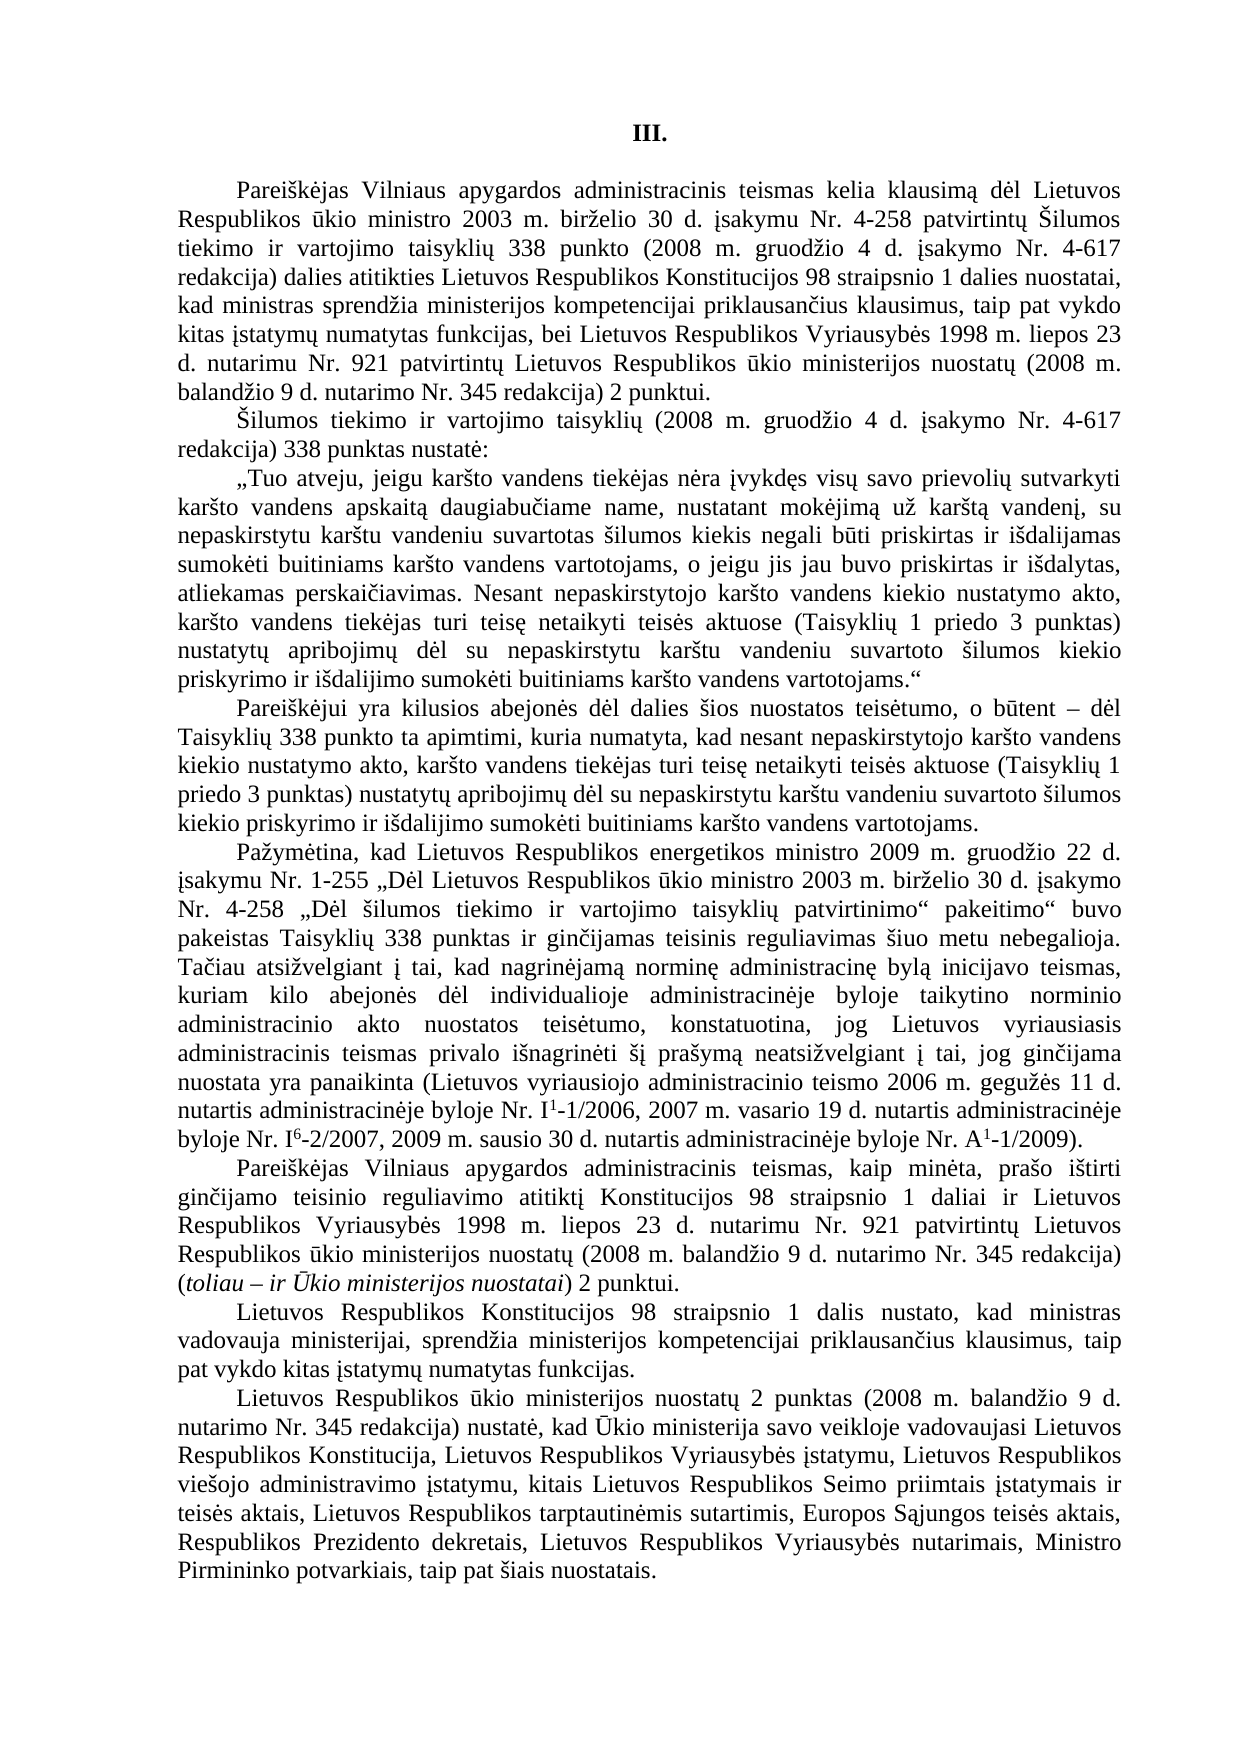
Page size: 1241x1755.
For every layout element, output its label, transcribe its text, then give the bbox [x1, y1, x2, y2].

text Lietuvos Respublikos Konstitucijos 98 straipsnio 1 dalis nustato, kad ministras vadovauja ministerijai, sprendžia ministerijos kompetencijai priklausančius klausimus, taip pat vykdo kitas įstatymų numatytas funkcijas. [177, 1297, 1122, 1383]
text Pareiškėjas Vilniaus apygardos administracinis teismas, kaip minėta, prašo ištirti ginčijamo teisinio reguliavimo atitiktį Konstitucijos 98 straipsnio 1 daliai ir Lietuvos Respublikos Vyriausybės 1998 m. liepos 23 d. nutarimu Nr. 921 patvirtintų Lietuvos Respublikos ūkio ministerijos nuostatų (2008 m. balandžio 9 d. nutarimo Nr. 345 redakcija) (toliau – ir Ūkio ministerijos nuostatai) 2 punktui. [177, 1153, 1122, 1297]
text Šilumos tiekimo ir vartojimo taisyklių (2008 m. gruodžio 4 d. įsakymo Nr. 4-617 redakcija) 338 punktas nustatė: [177, 406, 1122, 463]
text Lietuvos Respublikos ūkio ministerijos nuostatų 2 punktas (2008 m. balandžio 9 d. nutarimo Nr. 345 redakcija) nustatė, kad Ūkio ministerija savo veikloje vadovaujasi Lietuvos Respublikos Konstitucija, Lietuvos Respublikos Vyriausybės įstatymu, Lietuvos Respublikos viešojo administravimo įstatymu, kitais Lietuvos Respublikos Seimo priimtais įstatymais ir teisės aktais, Lietuvos Respublikos tarptautinėmis sutartimis, Europos Sąjungos teisės aktais, Respublikos Prezidento dekretais, Lietuvos Respublikos Vyriausybės nutarimais, Ministro Pirmininko potvarkiais, taip pat šiais nuostatais. [177, 1383, 1122, 1584]
text Pareiškėjas Vilniaus apygardos administracinis teismas kelia klausimą dėl Lietuvos Respublikos ūkio ministro 2003 m. birželio 30 d. įsakymu Nr. 4-258 patvirtintų Šilumos tiekimo ir vartojimo taisyklių 338 punkto (2008 m. gruodžio 4 d. įsakymo Nr. 4-617 redakcija) dalies atitikties Lietuvos Respublikos Konstitucijos 98 straipsnio 1 dalies nuostatai, kad ministras sprendžia ministerijos kompetencijai priklausančius klausimus, taip pat vykdo kitas įstatymų numatytas funkcijas, bei Lietuvos Respublikos Vyriausybės 1998 m. liepos 23 d. nutarimu Nr. 921 patvirtintų Lietuvos Respublikos ūkio ministerijos nuostatų (2008 m. balandžio 9 d. nutarimo Nr. 345 redakcija) 2 punktui. [177, 176, 1122, 406]
text Pažymėtina, kad Lietuvos Respublikos energetikos ministro 2009 m. gruodžio 22 d. įsakymu Nr. 1-255 „Dėl Lietuvos Respublikos ūkio ministro 2003 m. birželio 30 d. įsakymo Nr. 4-258 „Dėl šilumos tiekimo ir vartojimo taisyklių patvirtinimo“ pakeitimo“ buvo pakeistas Taisyklių 338 punktas ir ginčijamas teisinis reguliavimas šiuo metu nebegalioja. Tačiau atsižvelgiant į tai, kad nagrinėjamą norminę administracinę bylą inicijavo teismas, kuriam kilo abejonės dėl individualioje administracinėje byloje taikytino norminio administracinio akto nuostatos teisėtumo, konstatuotina, jog Lietuvos vyriausiasis administracinis teismas privalo išnagrinėti šį prašymą neatsižvelgiant į tai, jog ginčijama nuostata yra panaikinta (Lietuvos vyriausiojo administracinio teismo 2006 m. gegužės 11 d. nutartis administracinėje byloje Nr. I1-1/2006, 2007 m. vasario 19 d. nutartis administracinėje byloje Nr. I6-2/2007, 2009 m. sausio 30 d. nutartis administracinėje byloje Nr. A1-1/2009). [177, 837, 1122, 1153]
text Pareiškėjui yra kilusios abejonės dėl dalies šios nuostatos teisėtumo, o būtent – dėl Taisyklių 338 punkto ta apimtimi, kuria numatyta, kad nesant nepaskirstytojo karšto vandens kiekio nustatymo akto, karšto vandens tiekėjas turi teisę netaikyti teisės aktuose (Taisyklių 1 priedo 3 punktas) nustatytų apribojimų dėl su nepaskirstytu karštu vandeniu suvartoto šilumos kiekio priskyrimo ir išdalijimo sumokėti buitiniams karšto vandens vartotojams. [177, 693, 1122, 837]
text III. [177, 118, 1122, 147]
text „Tuo atveju, jeigu karšto vandens tiekėjas nėra įvykdęs visų savo prievolių sutvarkyti karšto vandens apskaitą daugiabučiame name, nustatant mokėjimą už karštą vandenį, su nepaskirstytu karštu vandeniu suvartotas šilumos kiekis negali būti priskirtas ir išdalijamas sumokėti buitiniams karšto vandens vartotojams, o jeigu jis jau buvo priskirtas ir išdalytas, atliekamas perskaičiavimas. Nesant nepaskirstytojo karšto vandens kiekio nustatymo akto, karšto vandens tiekėjas turi teisę netaikyti teisės aktuose (Taisyklių 1 priedo 3 punktas) nustatytų apribojimų dėl su nepaskirstytu karštu vandeniu suvartoto šilumos kiekio priskyrimo ir išdalijimo sumokėti buitiniams karšto vandens vartotojams.“ [177, 463, 1122, 693]
